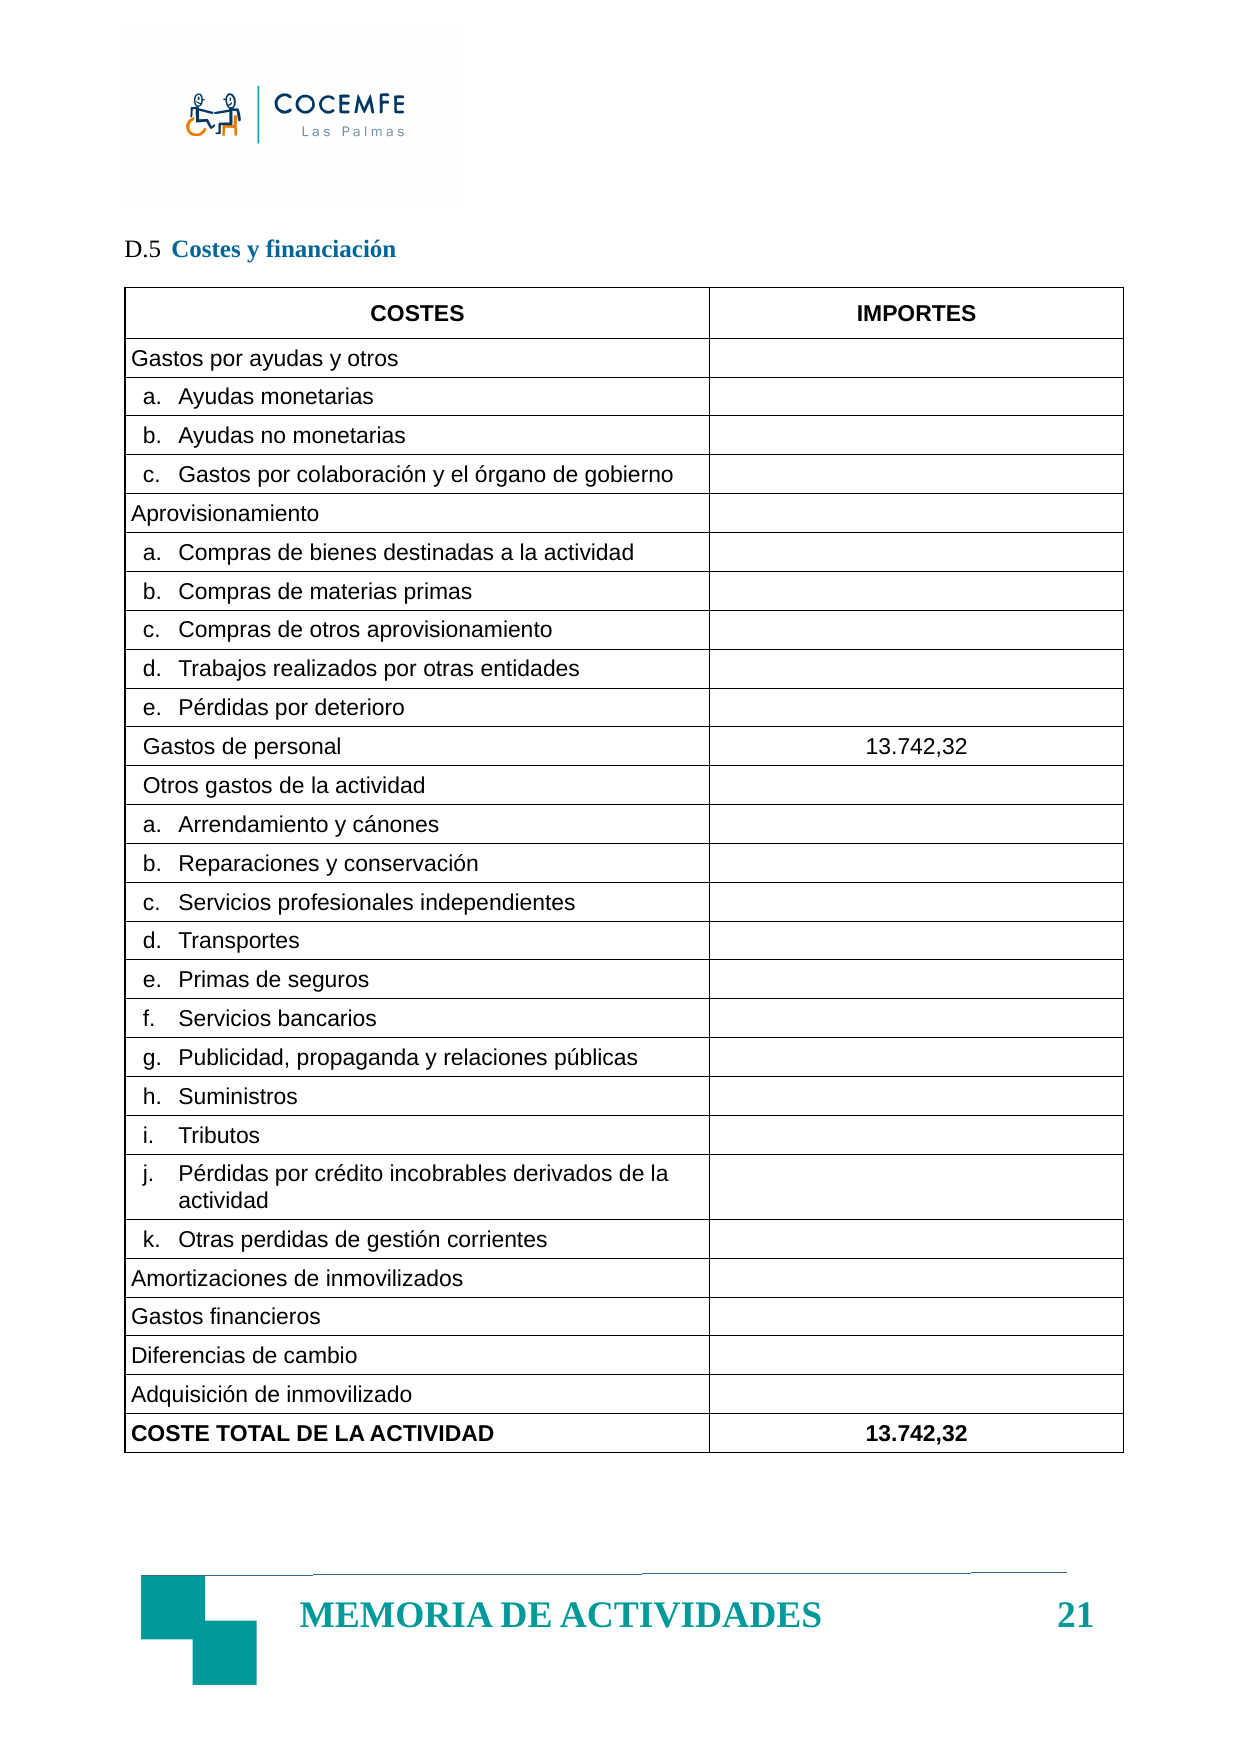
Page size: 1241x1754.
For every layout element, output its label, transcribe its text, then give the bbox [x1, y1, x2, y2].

table_cell Pérdidas por deterioro [126, 689, 709, 726]
table_cell Aprovisionamiento [126, 494, 709, 532]
table_cell [710, 922, 1123, 959]
table_cell Primas de seguros [126, 960, 709, 998]
table_cell Amortizaciones de inmovilizados [126, 1259, 709, 1297]
table_cell Compras de materias primas [126, 572, 709, 610]
table_cell Ayudas monetarias [126, 378, 709, 415]
table_cell Arrendamiento y cánones [126, 805, 709, 843]
table_cell Servicios bancarios [126, 999, 709, 1037]
table_cell Publicidad, propaganda y relaciones públicas [126, 1038, 709, 1076]
table_cell Otros gastos de la actividad [126, 766, 709, 804]
table_cell Transportes [126, 922, 709, 959]
picture [124, 23, 465, 207]
table_cell 13.742,32 [710, 727, 1123, 765]
table_cell Tributos [126, 1116, 709, 1154]
table_cell Suministros [126, 1077, 709, 1115]
table_cell Otras perdidas de gestión corrientes [126, 1220, 709, 1258]
table_cell [710, 766, 1123, 804]
table_cell Gastos financieros [126, 1298, 709, 1335]
table_cell Gastos por colaboración y el órgano de gobierno [126, 455, 709, 493]
table_cell [710, 1155, 1123, 1219]
table_cell Diferencias de cambio [126, 1336, 709, 1374]
table_cell Ayudas no monetarias [126, 416, 709, 454]
table_cell Adquisición de inmovilizado [126, 1375, 709, 1413]
table_cell COSTE TOTAL DE LA ACTIVIDAD [126, 1414, 709, 1452]
table_cell Gastos por ayudas y otros [126, 339, 709, 377]
table_cell [710, 1375, 1123, 1413]
table_cell [710, 844, 1123, 882]
table_cell Compras de bienes destinadas a la actividad [126, 533, 709, 571]
table_cell [710, 650, 1123, 687]
table_cell [710, 1298, 1123, 1335]
table_cell [710, 494, 1123, 532]
table_cell Gastos de personal [126, 727, 709, 765]
table_cell [710, 1038, 1123, 1076]
table_cell [710, 1116, 1123, 1154]
table_header COSTES [126, 288, 709, 338]
table_cell [710, 572, 1123, 610]
table_cell Reparaciones y conservación [126, 844, 709, 882]
table_cell [710, 1077, 1123, 1115]
table_cell [710, 533, 1123, 571]
table_cell [710, 1259, 1123, 1297]
table_cell 13.742,32 [710, 1414, 1123, 1452]
table_cell [710, 805, 1123, 843]
table_cell Pérdidas por crédito incobrables derivados de la actividad [126, 1155, 709, 1219]
table_cell [710, 339, 1123, 377]
table_header IMPORTES [710, 288, 1123, 338]
table_cell [710, 883, 1123, 921]
table_cell [710, 999, 1123, 1037]
table_cell [710, 1220, 1123, 1258]
table_cell [710, 611, 1123, 648]
table_cell [710, 960, 1123, 998]
table_cell Servicios profesionales independientes [126, 883, 709, 921]
table_cell [710, 416, 1123, 454]
table_cell [710, 378, 1123, 415]
table_cell [710, 689, 1123, 726]
table_cell Trabajos realizados por otras entidades [126, 650, 709, 687]
table_cell [710, 455, 1123, 493]
list Costes y financiación [124, 234, 1122, 263]
table_cell [710, 1336, 1123, 1374]
table_cell Compras de otros aprovisionamiento [126, 611, 709, 648]
